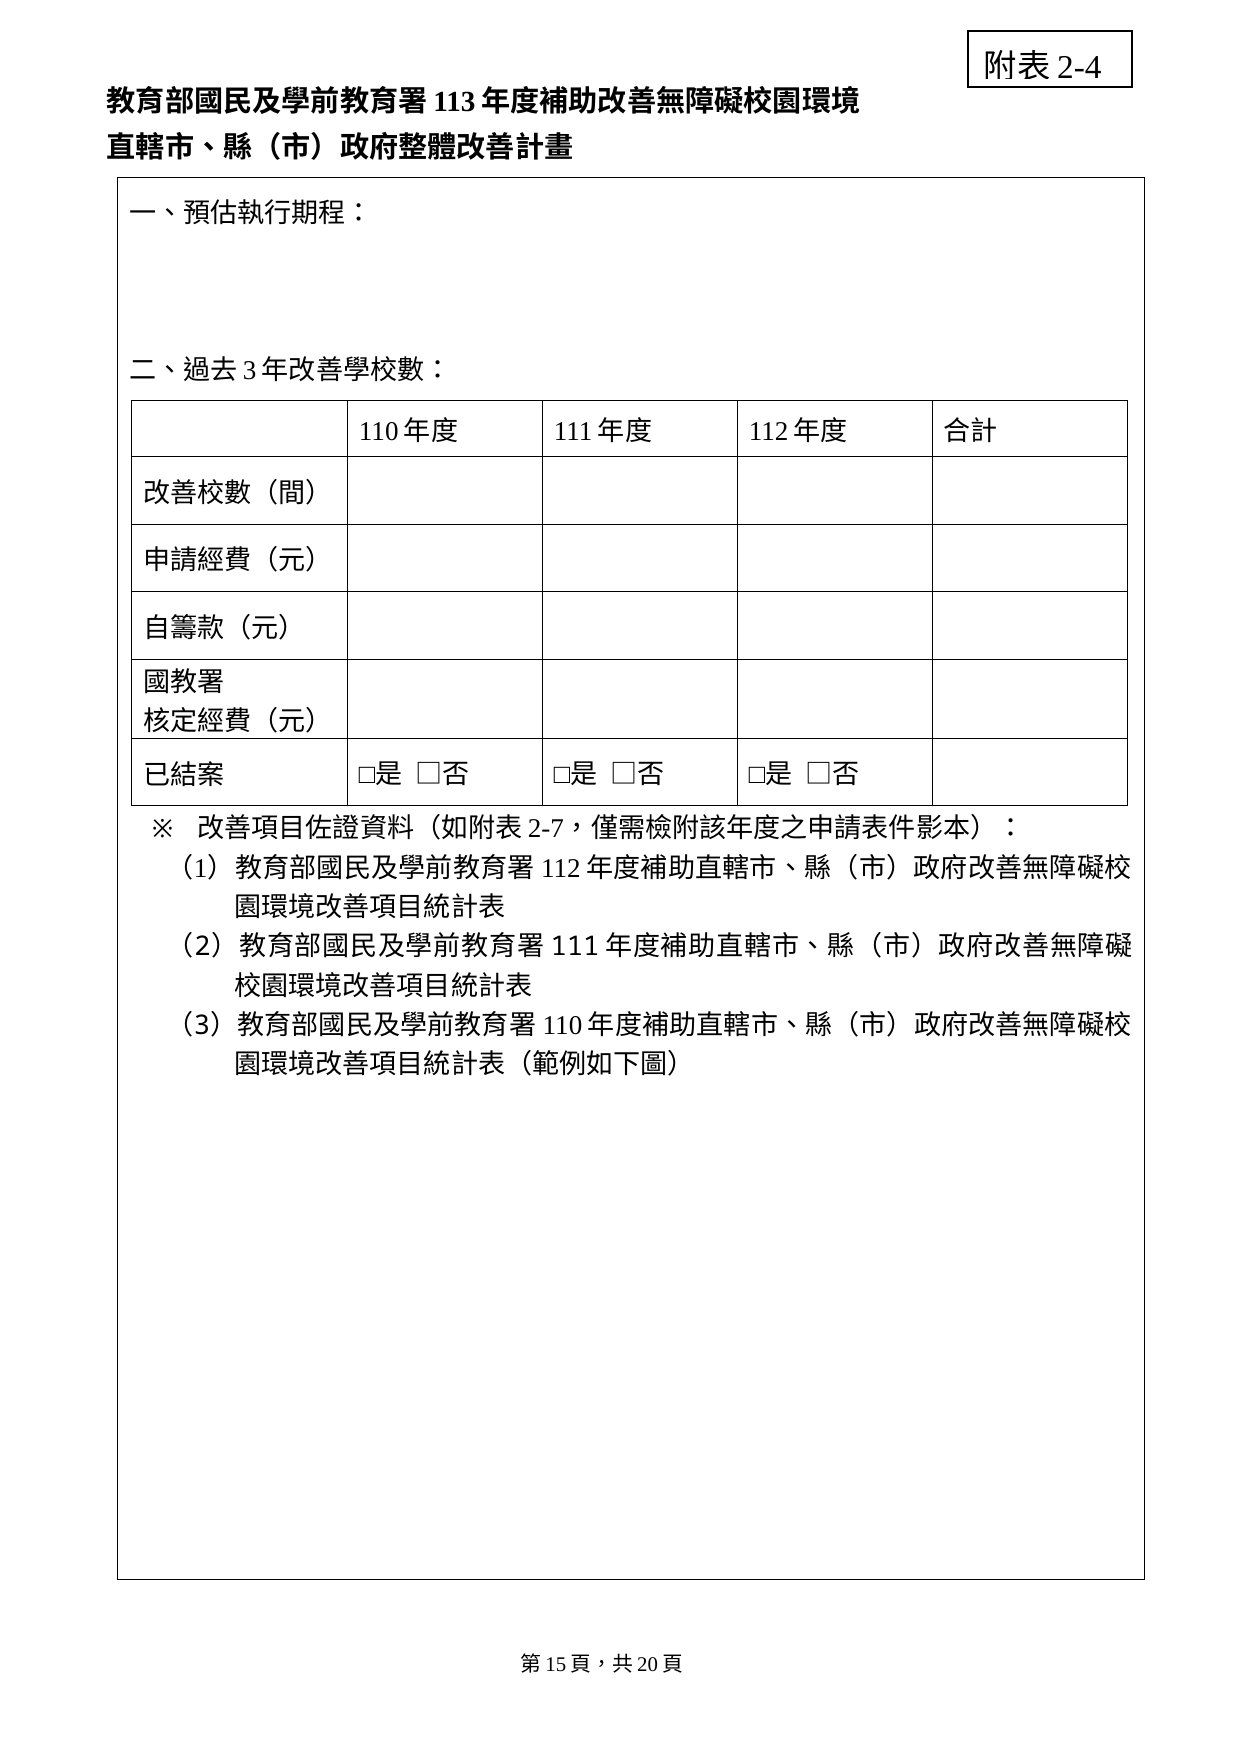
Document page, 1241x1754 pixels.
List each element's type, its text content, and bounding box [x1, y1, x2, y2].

table_cell [933, 457, 1127, 524]
table_cell □是 □否 [348, 739, 542, 805]
table_cell □是 □否 [738, 739, 932, 805]
table_cell [738, 660, 932, 738]
table_cell [348, 660, 542, 738]
table_cell [348, 525, 542, 591]
table_header 110年度 [348, 401, 542, 456]
table_cell [933, 739, 1127, 805]
table_cell [933, 660, 1127, 738]
table_cell [738, 525, 932, 591]
table_cell [543, 592, 737, 658]
table_cell 改善校數（間） [132, 457, 347, 524]
table_cell [543, 660, 737, 738]
text 教育部國民及學前教育署113年度補助改善無障礙校園環境 [969, 32, 1131, 86]
table_cell □是 □否 [543, 739, 737, 805]
table_header [132, 401, 347, 456]
table_header 合計 [933, 401, 1127, 456]
table_cell [933, 592, 1127, 658]
table_cell [738, 592, 932, 658]
table_cell 國教署 核定經費（元） [132, 660, 347, 738]
table_cell 已結案 [132, 739, 347, 805]
table_header 111年度 [543, 401, 737, 456]
table_cell [543, 457, 737, 524]
table_cell [348, 457, 542, 524]
table_header 一、預估執行期程： 二、過去3年改善學校數： 改善項目佐證資料（如附表2-7，僅需檢附該年度之申請表件影本）： （1）教育部國民及學前教育署112年度補助直轄市、縣（市）政府改善無障礙校園環境改善項目統計表 （2）教育部國民及學前教育署111年度補助直轄市、縣（市）政府改善無障礙校園環境改善項目統計表 （3）教育部國民及學前教育署110年度補助直轄市、縣（市）政府改善無障礙校園環境改善項目統計表（範例如下圖） [118, 178, 1144, 1579]
table_header 112年度 [738, 401, 932, 456]
table_cell 申請經費（元） [132, 525, 347, 591]
text 教育部國民及學前教育署113年度補助改善無障礙校園環境 [106, 75, 1134, 121]
text 直轄市、縣（市）政府整體改善計畫 [106, 121, 1134, 167]
table_cell [738, 457, 932, 524]
table_cell [933, 525, 1127, 591]
text 附表2-4 [983, 39, 1116, 79]
table_cell [348, 592, 542, 658]
table_cell 自籌款（元） [132, 592, 347, 658]
table_cell [543, 525, 737, 591]
